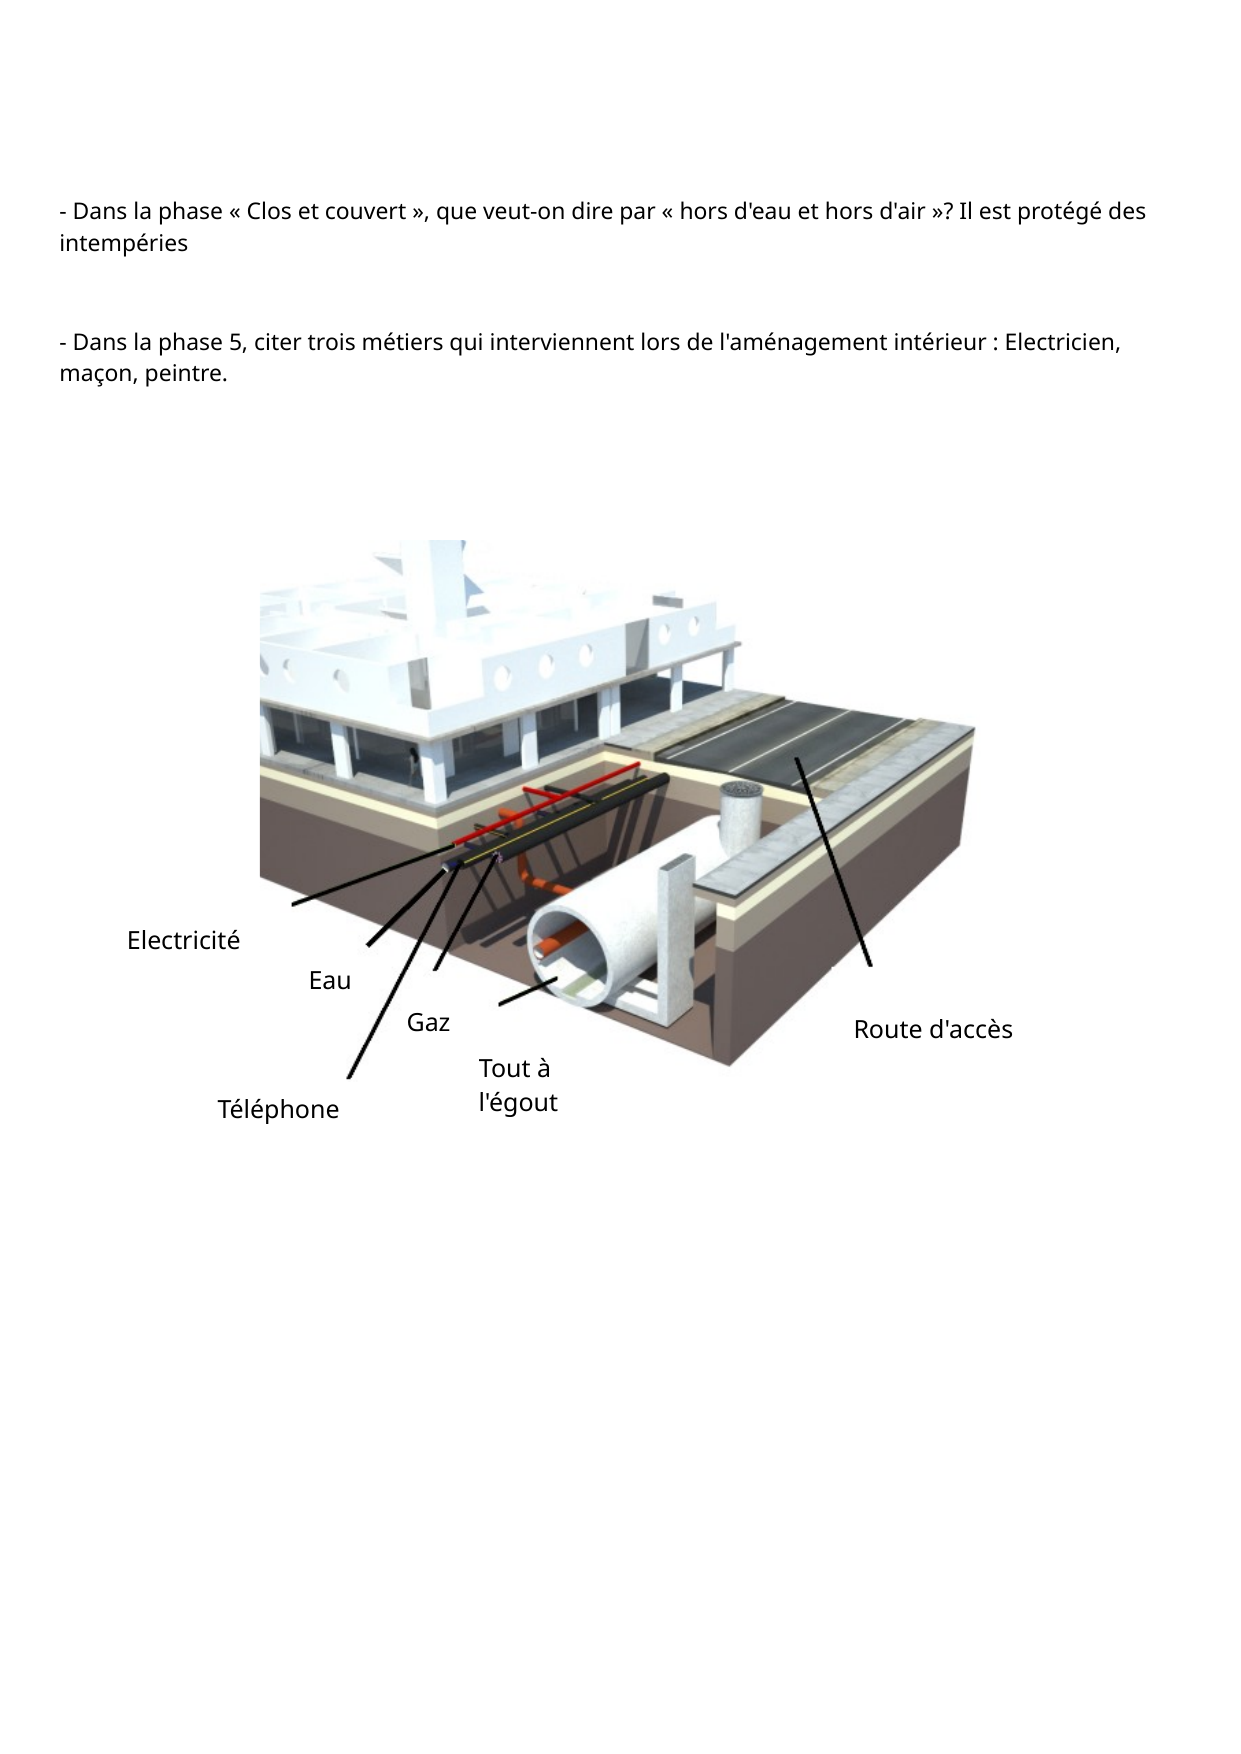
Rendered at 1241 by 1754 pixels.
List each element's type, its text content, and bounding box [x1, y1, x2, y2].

list - Dans la phase « Clos et couvert », que veut-on dire par « hors d'eau et hors d'air »? Il est protégé des intempéries [59, 195, 1170, 258]
list - Dans la phase 5, citer trois métiers qui interviennent lors de l'aménagement intérieur : Electricien, maçon, peintre. [59, 326, 1170, 388]
picture [259, 540, 981, 1082]
